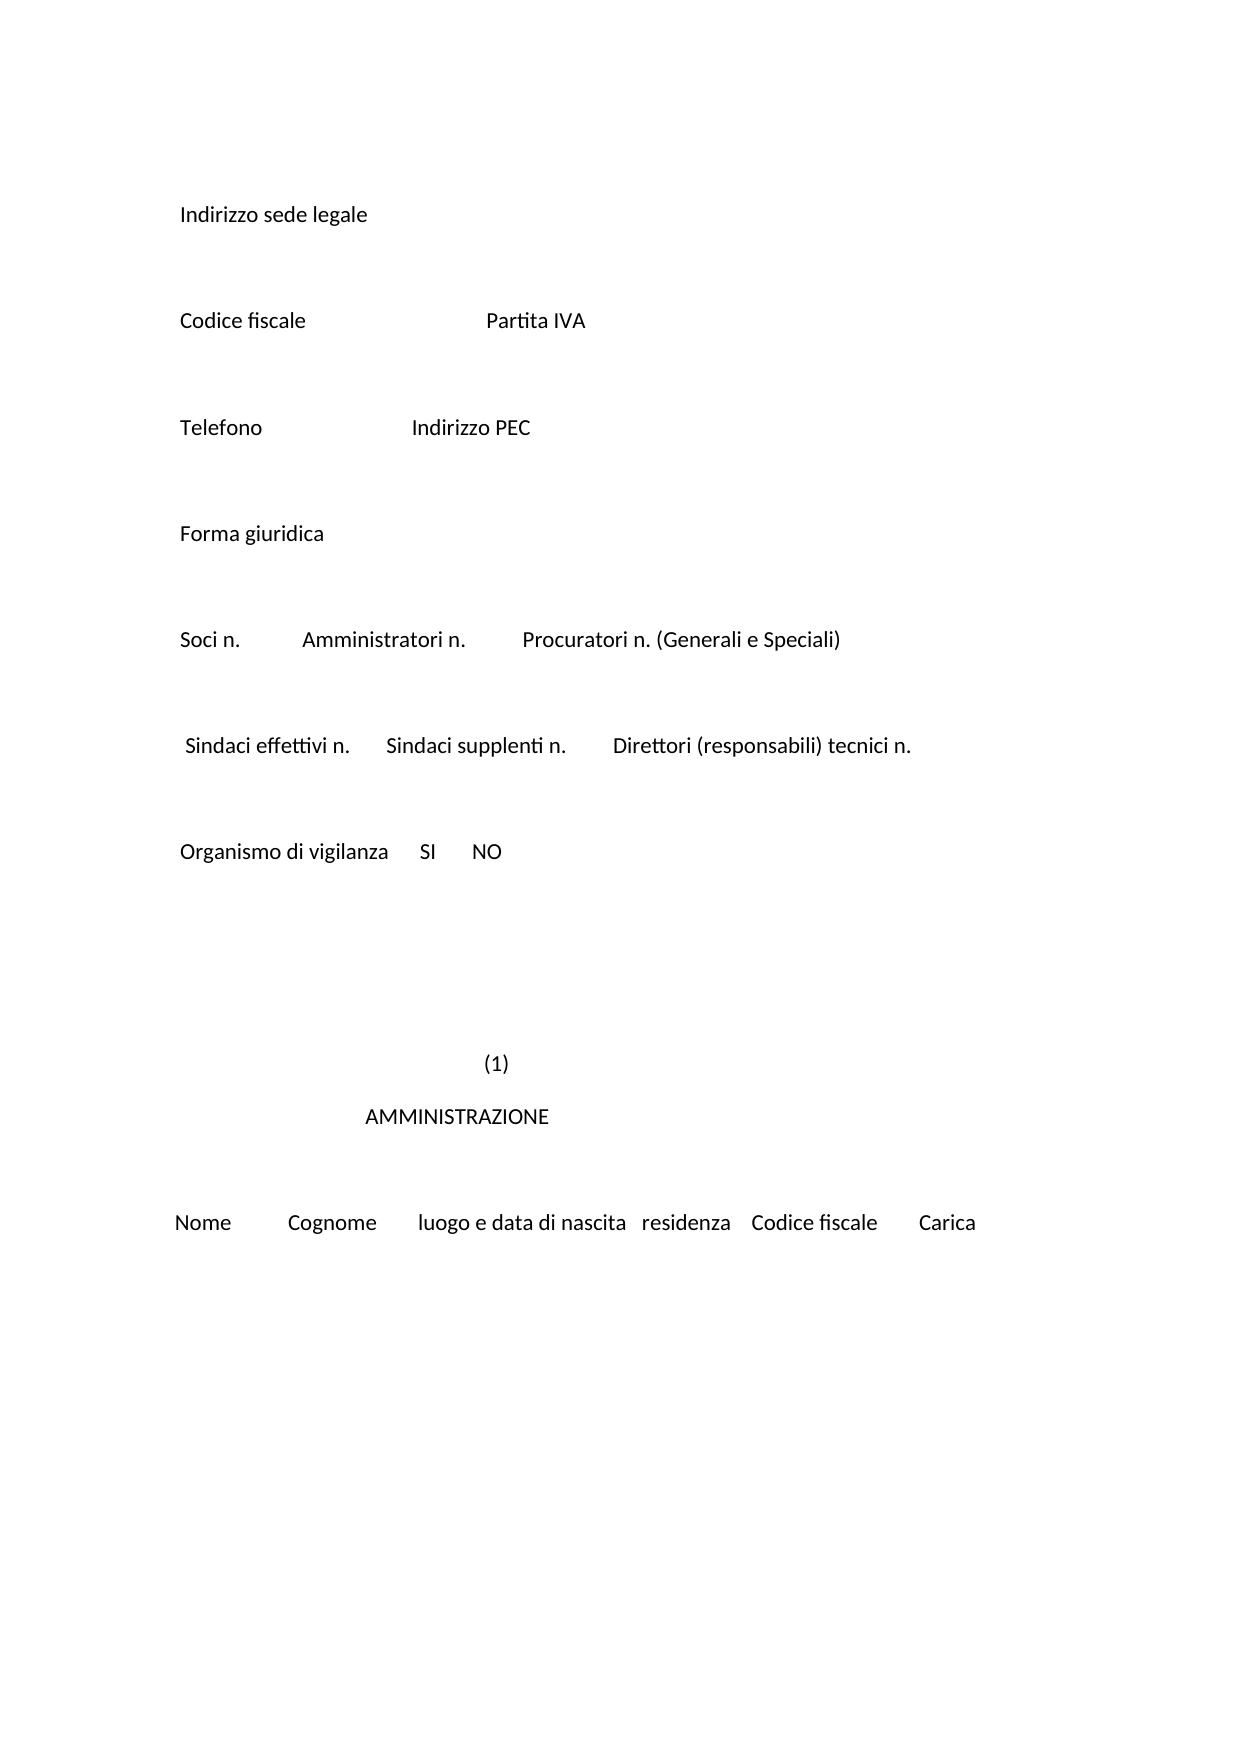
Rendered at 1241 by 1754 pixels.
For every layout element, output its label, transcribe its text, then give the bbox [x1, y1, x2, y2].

text Codice fiscale Partita IVA [118, 307, 1122, 335]
text Telefono Indirizzo PEC [118, 413, 1122, 441]
text Organismo di vigilanza SI NO [118, 837, 1122, 865]
text Soci n. Amministratori n. Procuratori n. (Generali e Speciali) [118, 625, 1122, 653]
text Forma giuridica [118, 519, 1122, 547]
text Nome Cognome luogo e data di nascita residenza Codice fiscale Carica [118, 1208, 1122, 1236]
text Indirizzo sede legale [118, 201, 1122, 229]
text Sindaci effettivi n. Sindaci supplenti n. Direttori (responsabili) tecnici n. [118, 731, 1122, 759]
text AMMINISTRAZIONE [118, 1102, 1122, 1130]
text (1) [118, 1049, 1122, 1077]
